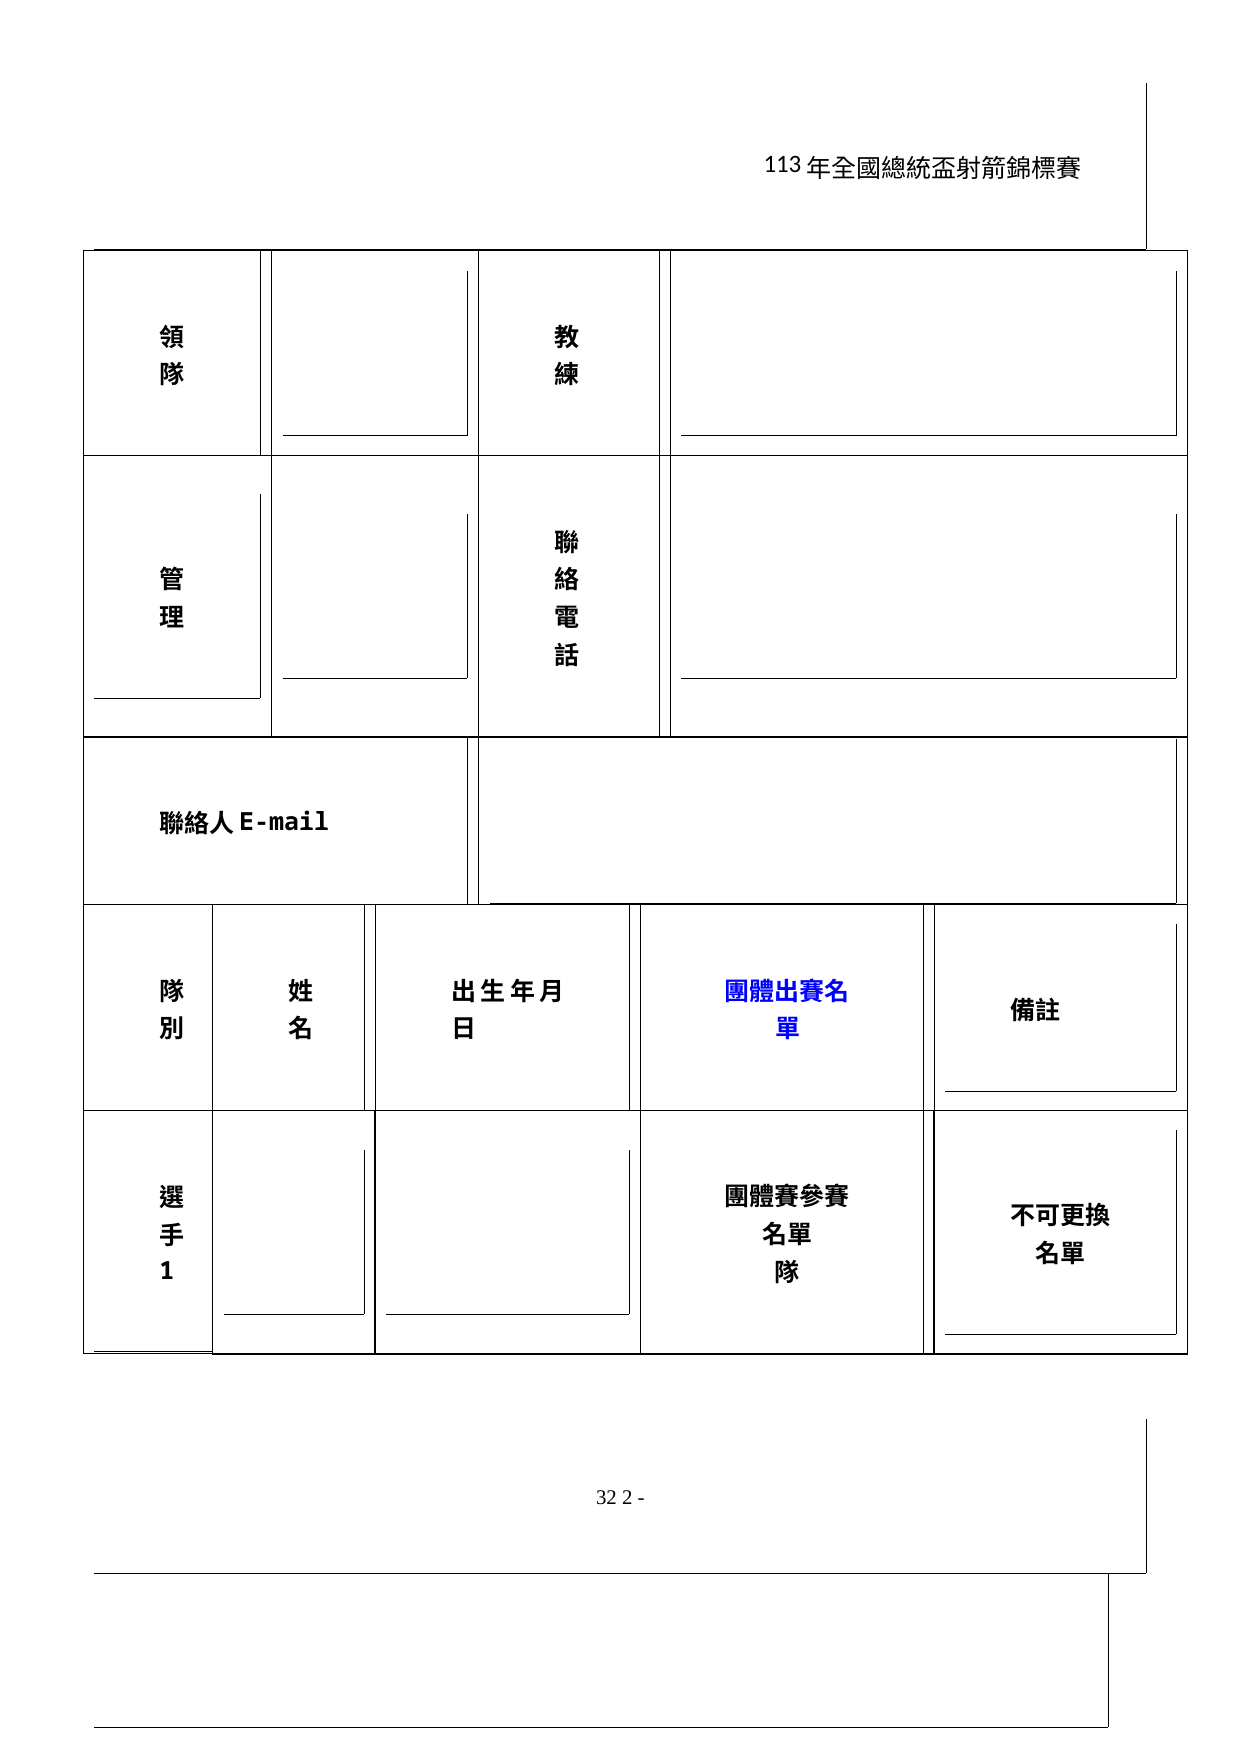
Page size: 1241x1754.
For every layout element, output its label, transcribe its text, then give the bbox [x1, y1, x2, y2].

table_cell 備註 [935, 905, 1187, 1110]
table_cell 姓名 [213, 905, 364, 1110]
table_cell [671, 456, 1187, 736]
table_cell [272, 251, 478, 455]
table_cell 選手1 [84, 1111, 212, 1353]
table_cell [630, 905, 640, 1110]
table_cell 出生年月日 [376, 905, 629, 1110]
table_cell 不可更換名單 [935, 1111, 1187, 1353]
table_cell 管理 [84, 456, 271, 736]
table_cell [468, 738, 478, 904]
table_cell [213, 1111, 374, 1353]
table_cell 聯絡電話 [479, 456, 659, 736]
table_cell [479, 738, 1187, 904]
table_cell [660, 456, 670, 736]
table_cell 隊別 [84, 905, 212, 1110]
table_cell 聯絡人E-mail [84, 738, 467, 904]
table_cell [261, 251, 271, 455]
table_cell [660, 251, 670, 455]
table_cell 教練 [479, 251, 659, 455]
table_cell [365, 905, 375, 1110]
table_cell 領隊 [84, 251, 260, 455]
table_cell [671, 251, 1187, 455]
table_cell [272, 456, 478, 736]
table_cell [924, 1111, 933, 1353]
table_cell [376, 1111, 640, 1353]
table_cell 團體賽參賽名單 隊 [641, 1111, 923, 1353]
table_cell 團體出賽名單 [641, 905, 923, 1110]
table_cell [924, 905, 934, 1110]
